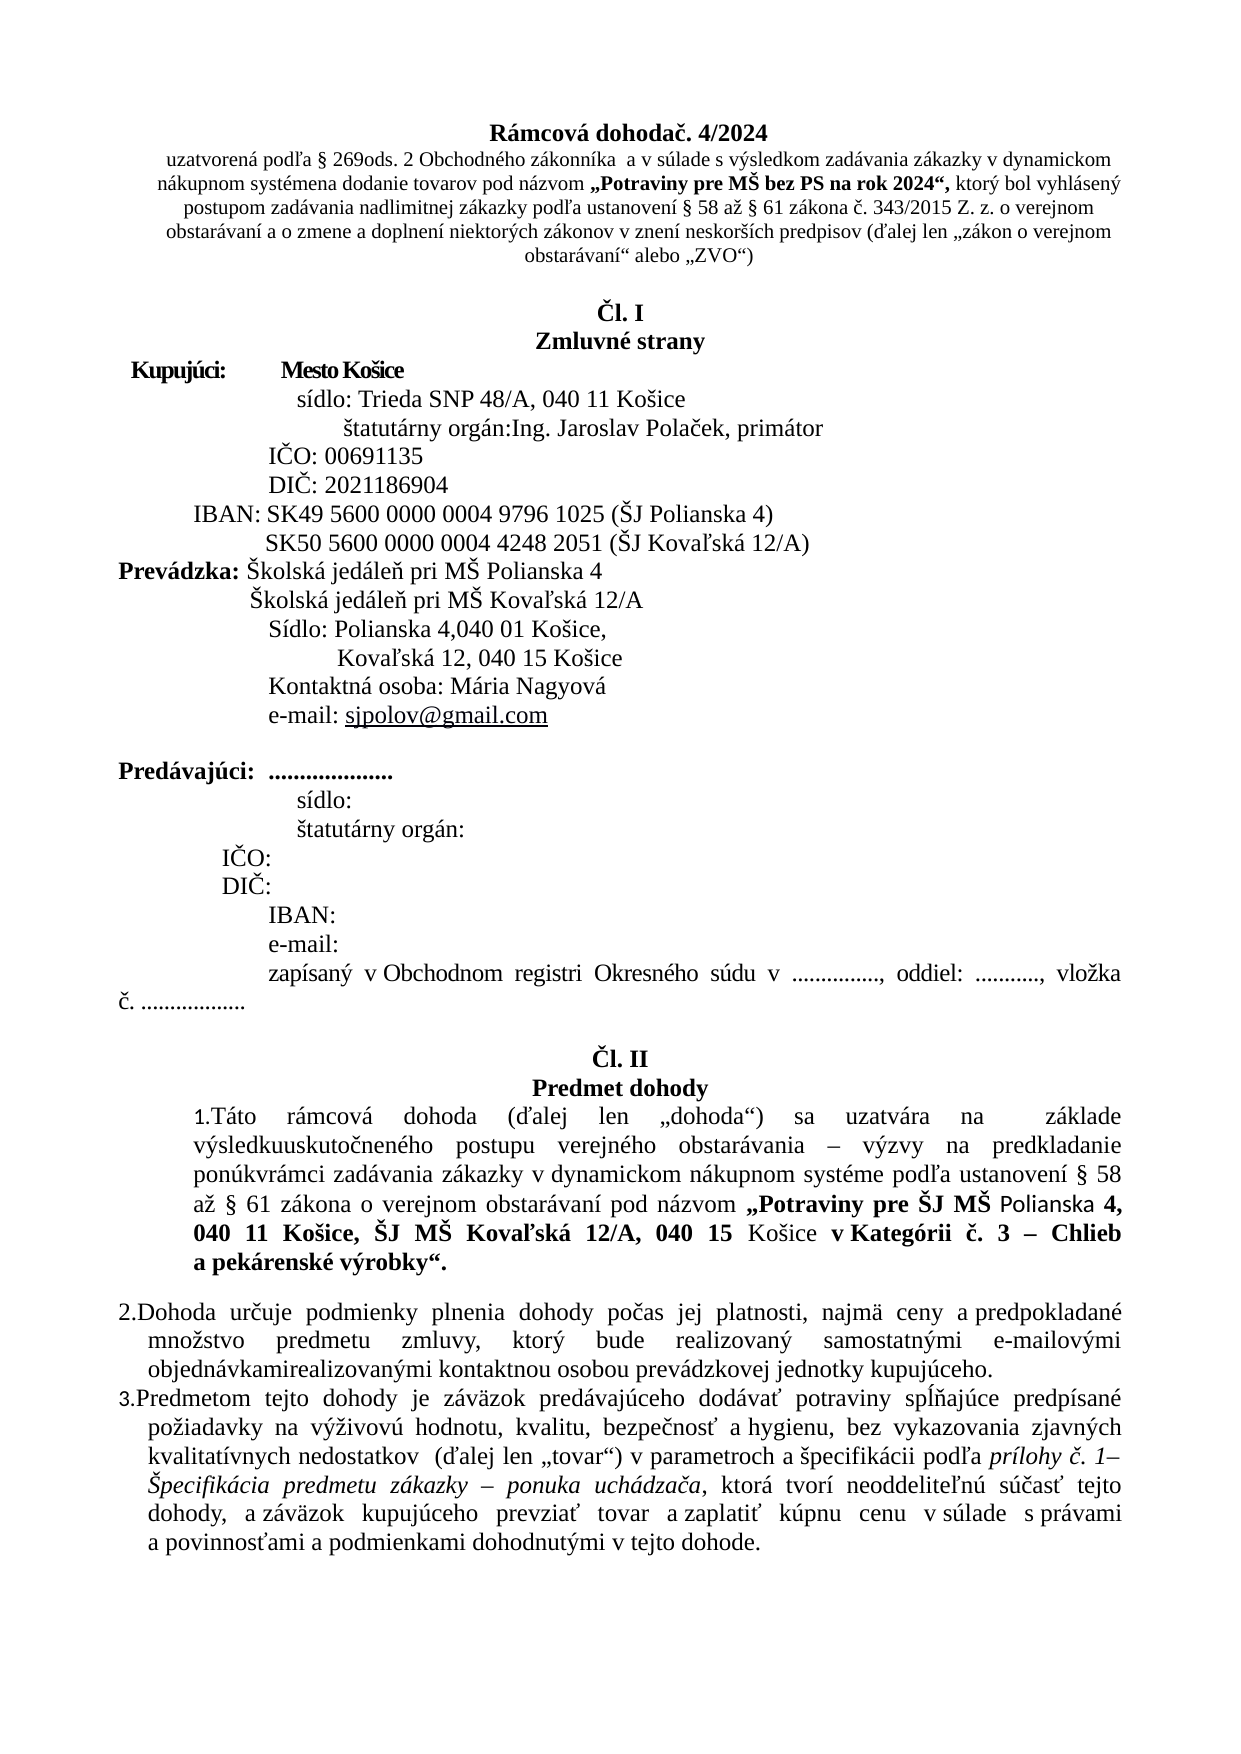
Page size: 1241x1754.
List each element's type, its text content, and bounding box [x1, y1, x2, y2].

text DIČ: [118, 871, 1122, 900]
text Kupujúci: Mesto Košice [131, 355, 1122, 384]
text štatutárny orgán:Ing. Jaroslav Polaček, primátor [193, 413, 1122, 441]
text Školská jedáleň pri MŠ Kovaľská 12/A [118, 585, 1122, 614]
text DIČ: 2021186904 [118, 470, 1122, 499]
text Kovaľská 12, 040 15 Košice [118, 643, 1122, 671]
text IBAN: [118, 900, 1122, 929]
text Predávajúci: .................... [118, 756, 1122, 785]
list Táto rámcová dohoda (ďalej len „dohoda“) sa uzatvára na základe výsledkuuskutočneného postupu verejného obstarávania – výzvy na predkladanie ponúkvrámci zadávania zákazky v dynamickom nákupnom systéme podľa ustanovení § 58 až § 61 zákona o verejnom obstarávaní pod názvom „Potraviny pre ŠJ MŠ Polianska 4, 040 11 Košice, ŠJ MŠ Kovaľská 12/A, 040 15 Košice v Kategórii č. 3 – Chlieb a pekárenské výrobky“. [193, 1101, 1122, 1276]
text Čl. I [118, 298, 1122, 326]
text zapísaný v Obchodnom registri Okresného súdu v ..............., oddiel: ..........., vložka č. .................. [118, 958, 1122, 1015]
list Dohoda určuje podmienky plnenia dohody počas jej platnosti, najmä ceny a predpokladané množstvo predmetu zmluvy, ktorý bude realizovaný samostatnými e-mailovými objednávkamirealizovanými kontaktnou osobou prevádzkovej jednotky kupujúceho. [118, 1297, 1122, 1383]
text Predmet dohody [118, 1073, 1122, 1101]
text Kontaktná osoba: Mária Nagyová [118, 671, 1122, 700]
text e-mail: [118, 929, 1122, 958]
text štatutárny orgán: [193, 814, 1122, 843]
text IBAN: SK49 5600 0000 0004 9796 1025 (ŠJ Polianska 4) [118, 499, 1122, 528]
text uzatvorená podľa § 269ods. 2 Obchodného zákonníka a v súlade s výsledkom zadávania zákazky v dynamickom nákupnom systémena dodanie tovarov pod názvom „Potraviny pre MŠ bez PS na rok 2024“, ktorý bol vyhlásený postupom zadávania nadlimitnej zákazky podľa ustanovení § 58 až § 61 zákona č. 343/2015 Z. z. o verejnom obstarávaní a o zmene a doplnení niektorých zákonov v znení neskorších predpisov (ďalej len „zákon o verejnom obstarávaní“ alebo „ZVO“) [156, 147, 1122, 267]
text e-mail: sjpolov@gmail.com [118, 700, 1122, 729]
text Sídlo: Polianska 4,040 01 Košice, [118, 614, 1122, 643]
list Predmetom tejto dohody je záväzok predávajúceho dodávať potraviny spĺňajúce predpísané požiadavky na výživovú hodnotu, kvalitu, bezpečnosť a hygienu, bez vykazovania zjavných kvalitatívnych nedostatkov (ďalej len „tovar“) v parametroch a špecifikácii podľa prílohy č. 1–Špecifikácia predmetu zákazky – ponuka uchádzača, ktorá tvorí neoddeliteľnú súčasť tejto dohody, a záväzok kupujúceho prevziať tovar a zaplatiť kúpnu cenu v súlade s právami a povinnosťami a podmienkami dohodnutými v tejto dohode. [118, 1383, 1122, 1556]
text Zmluvné strany [118, 326, 1122, 355]
text Rámcová dohodač. 4/2024 [134, 118, 1122, 147]
text sídlo: [118, 785, 1122, 814]
text Čl. II [118, 1044, 1122, 1073]
text IČO: [118, 843, 1122, 871]
text SK50 5600 0000 0004 4248 2051 (ŠJ Kovaľská 12/A) [118, 528, 1122, 556]
text IČO: 00691135 [118, 441, 1122, 470]
text Prevádzka: Školská jedáleň pri MŠ Polianska 4 [118, 556, 1122, 585]
text sídlo: Trieda SNP 48/A, 040 11 Košice [118, 384, 1122, 413]
